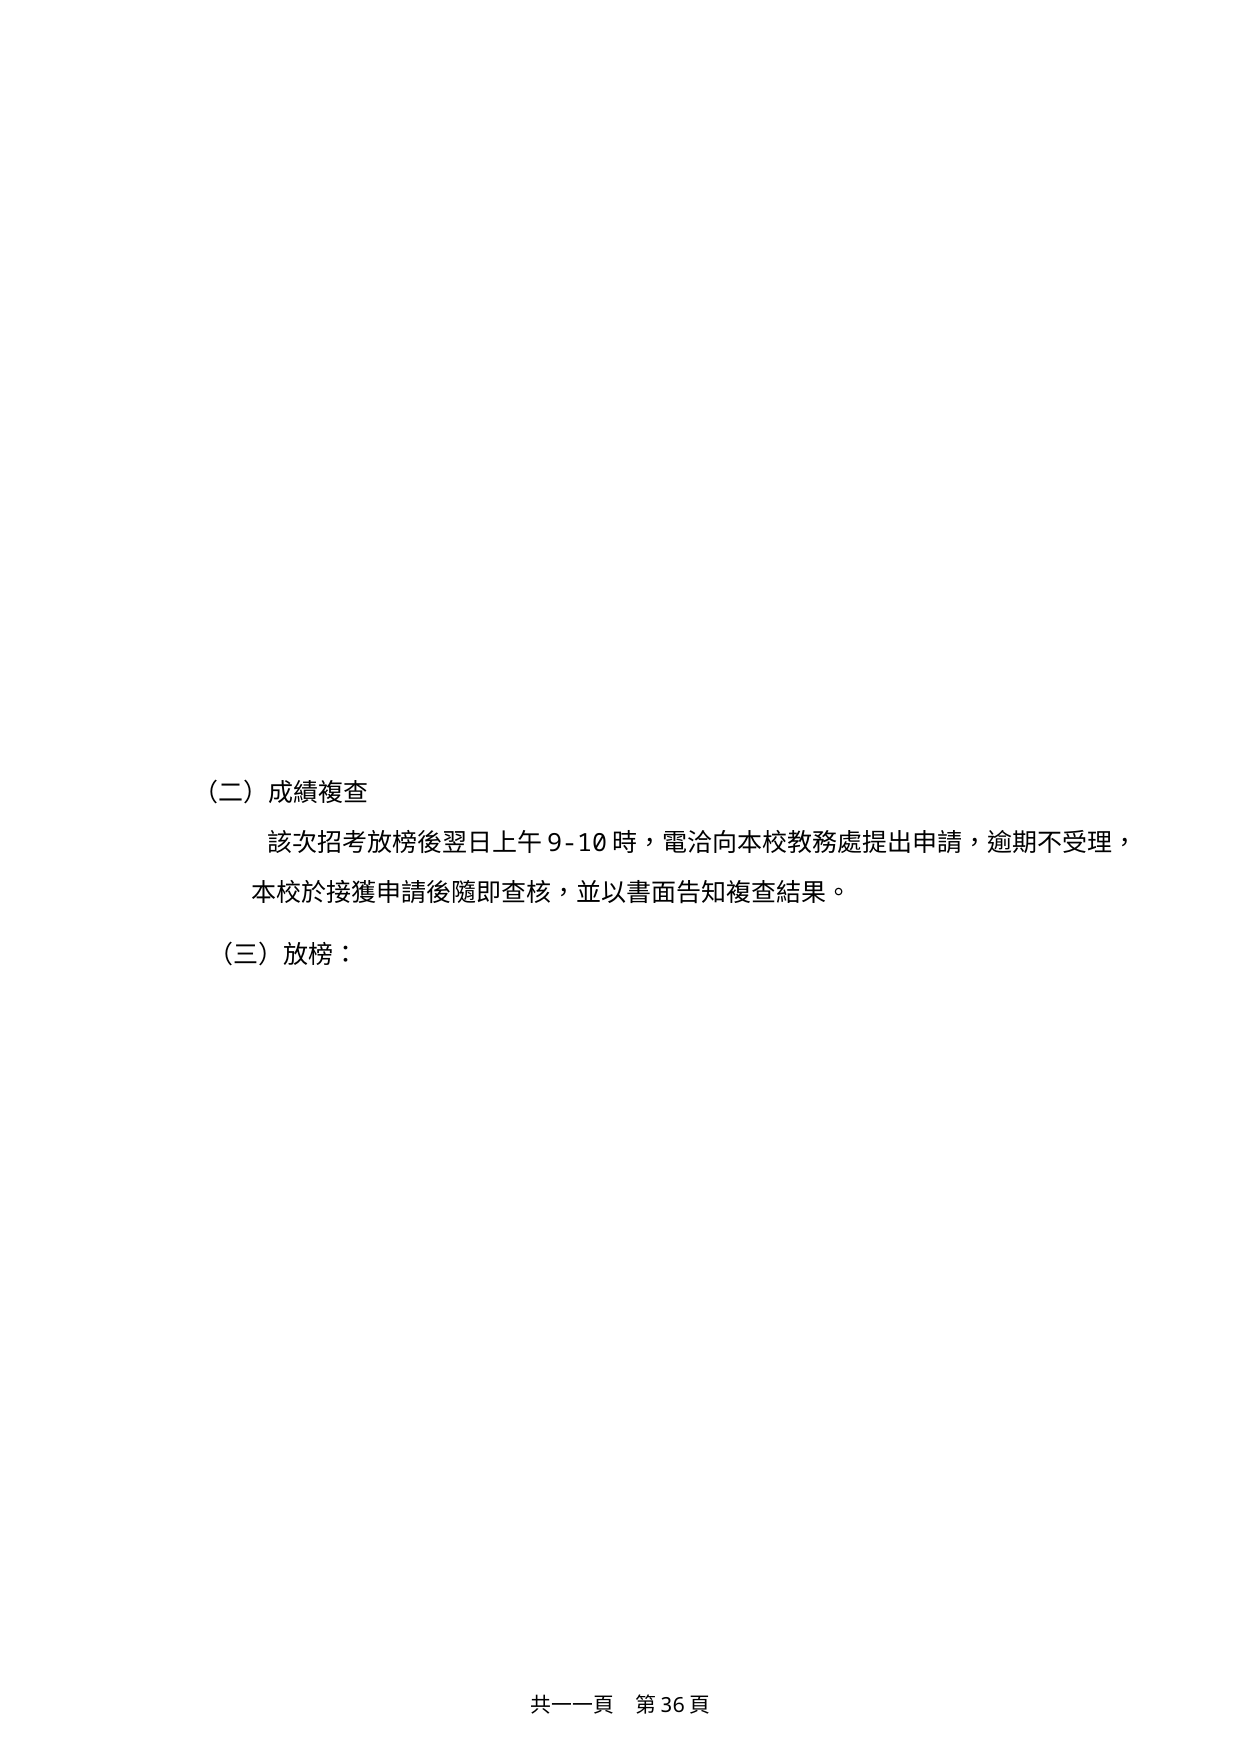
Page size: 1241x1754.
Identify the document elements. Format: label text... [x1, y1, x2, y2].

text 該次招考放榜後翌日上午9-10時，電洽向本校教務處提出申請，逾期不受理，本校於接獲申請後隨即查核，並以書面告知複查結果。 [207, 811, 1122, 911]
text （二）成績複查 [118, 749, 1122, 811]
text （三）放榜： [118, 911, 1122, 974]
